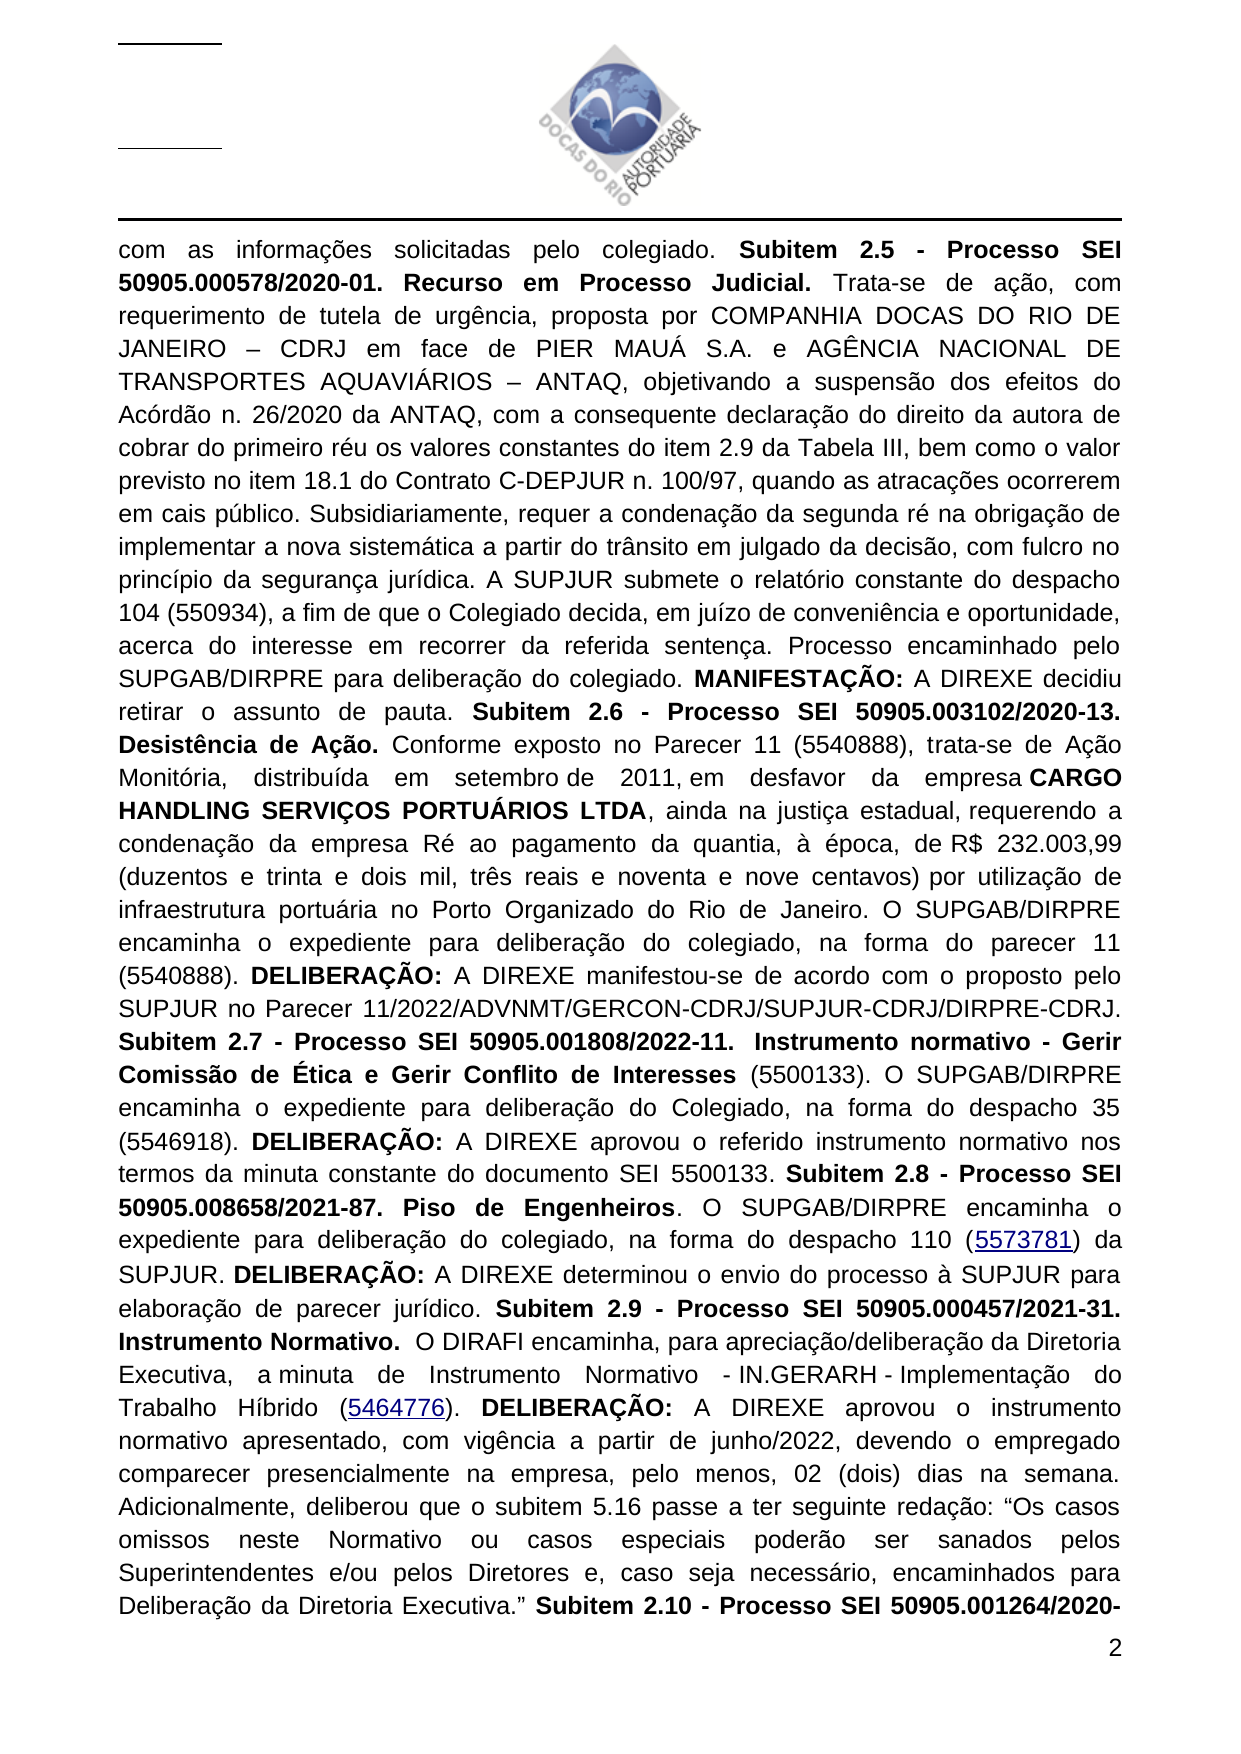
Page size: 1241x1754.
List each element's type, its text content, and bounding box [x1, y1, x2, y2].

text com as informações solicitadas pelo colegiado. Subitem 2.5 - Processo SEI 50905.000578/2020-01. Recurso em Processo Judicial. Trata-se de ação, com requerimento de tutela de urgência, proposta por COMPANHIA DOCAS DO RIO DE JANEIRO – CDRJ em face de PIER MAUÁ S.A. e AGÊNCIA NACIONAL DE TRANSPORTES AQUAVIÁRIOS – ANTAQ, objetivando a suspensão dos efeitos do Acórdão n. 26/2020 da ANTAQ, com a consequente declaração do direito da autora de cobrar do primeiro réu os valores constantes do item 2.9 da Tabela III, bem como o valor previsto no item 18.1 do Contrato C-DEPJUR n. 100/97, quando as atracações ocorrerem em cais público. Subsidiariamente, requer a condenação da segunda ré na obrigação de implementar a nova sistemática a partir do trânsito em julgado da decisão, com fulcro no princípio da segurança jurídica. A SUPJUR submete o relatório constante do despacho 104 (550934), a fim de que o Colegiado decida, em juízo de conveniência e oportunidade, acerca do interesse em recorrer da referida sentença. Processo encaminhado pelo SUPGAB/DIRPRE para deliberação do colegiado. MANIFESTAÇÃO: A DIREXE decidiu retirar o assunto de pauta. Subitem 2.6 - Processo SEI 50905.003102/2020-13. Desistência de Ação. Conforme exposto no Parecer 11 (5540888), trata-se de Ação Monitória, distribuída em setembro de 2011, em desfavor da empresa CARGO HANDLING SERVIÇOS PORTUÁRIOS LTDA, ainda na justiça estadual, requerendo a condenação da empresa Ré ao pagamento da quantia, à época, de R$ 232.003,99 (duzentos e trinta e dois mil, três reais e noventa e nove centavos) por utilização de infraestrutura portuária no Porto Organizado do Rio de Janeiro. O SUPGAB/DIRPRE encaminha o expediente para deliberação do colegiado, na forma do parecer 11 (5540888). DELIBERAÇÃO: A DIREXE manifestou-se de acordo com o proposto pelo SUPJUR no Parecer 11/2022/ADVNMT/GERCON-CDRJ/SUPJUR-CDRJ/DIRPRE-CDRJ. Subitem 2.7 - Processo SEI 50905.001808/2022-11. Instrumento normativo - Gerir Comissão de Ética e Gerir Conflito de Interesses (5500133). O SUPGAB/DIRPRE encaminha o expediente para deliberação do Colegiado, na forma do despacho 35 (5546918). DELIBERAÇÃO: A DIREXE aprovou o referido instrumento normativo nos termos da minuta constante do documento SEI 5500133. Subitem 2.8 - Processo SEI 50905.008658/2021-87. Piso de Engenheiros. O SUPGAB/DIRPRE encaminha o expediente para deliberação do colegiado, na forma do despacho 110 (5573781) da SUPJUR. DELIBERAÇÃO: A DIREXE determinou o envio do processo à SUPJUR para elaboração de parecer jurídico. Subitem 2.9 - Processo SEI 50905.000457/2021-31. Instrumento Normativo. O DIRAFI encaminha, para apreciação/deliberação da Diretoria Executiva, a minuta de Instrumento Normativo - IN.GERARH - Implementação do Trabalho Híbrido​ (5464776). DELIBERAÇÃO: A DIREXE aprovou o instrumento normativo apresentado, com vigência a partir de junho/2022, devendo o empregado comparecer presencialmente na empresa, pelo menos, 02 (dois) dias na semana. Adicionalmente, deliberou que o subitem 5.16 passe a ter seguinte redação: “Os casos omissos neste Normativo ou casos especiais poderão ser sanados pelos Superintendentes e/ou pelos Diretores e, caso seja necessário, encaminhados para Deliberação da Diretoria Executiva.” Subitem 2.10 - Processo SEI 50905.001264/2020- [118, 235, 1122, 1619]
